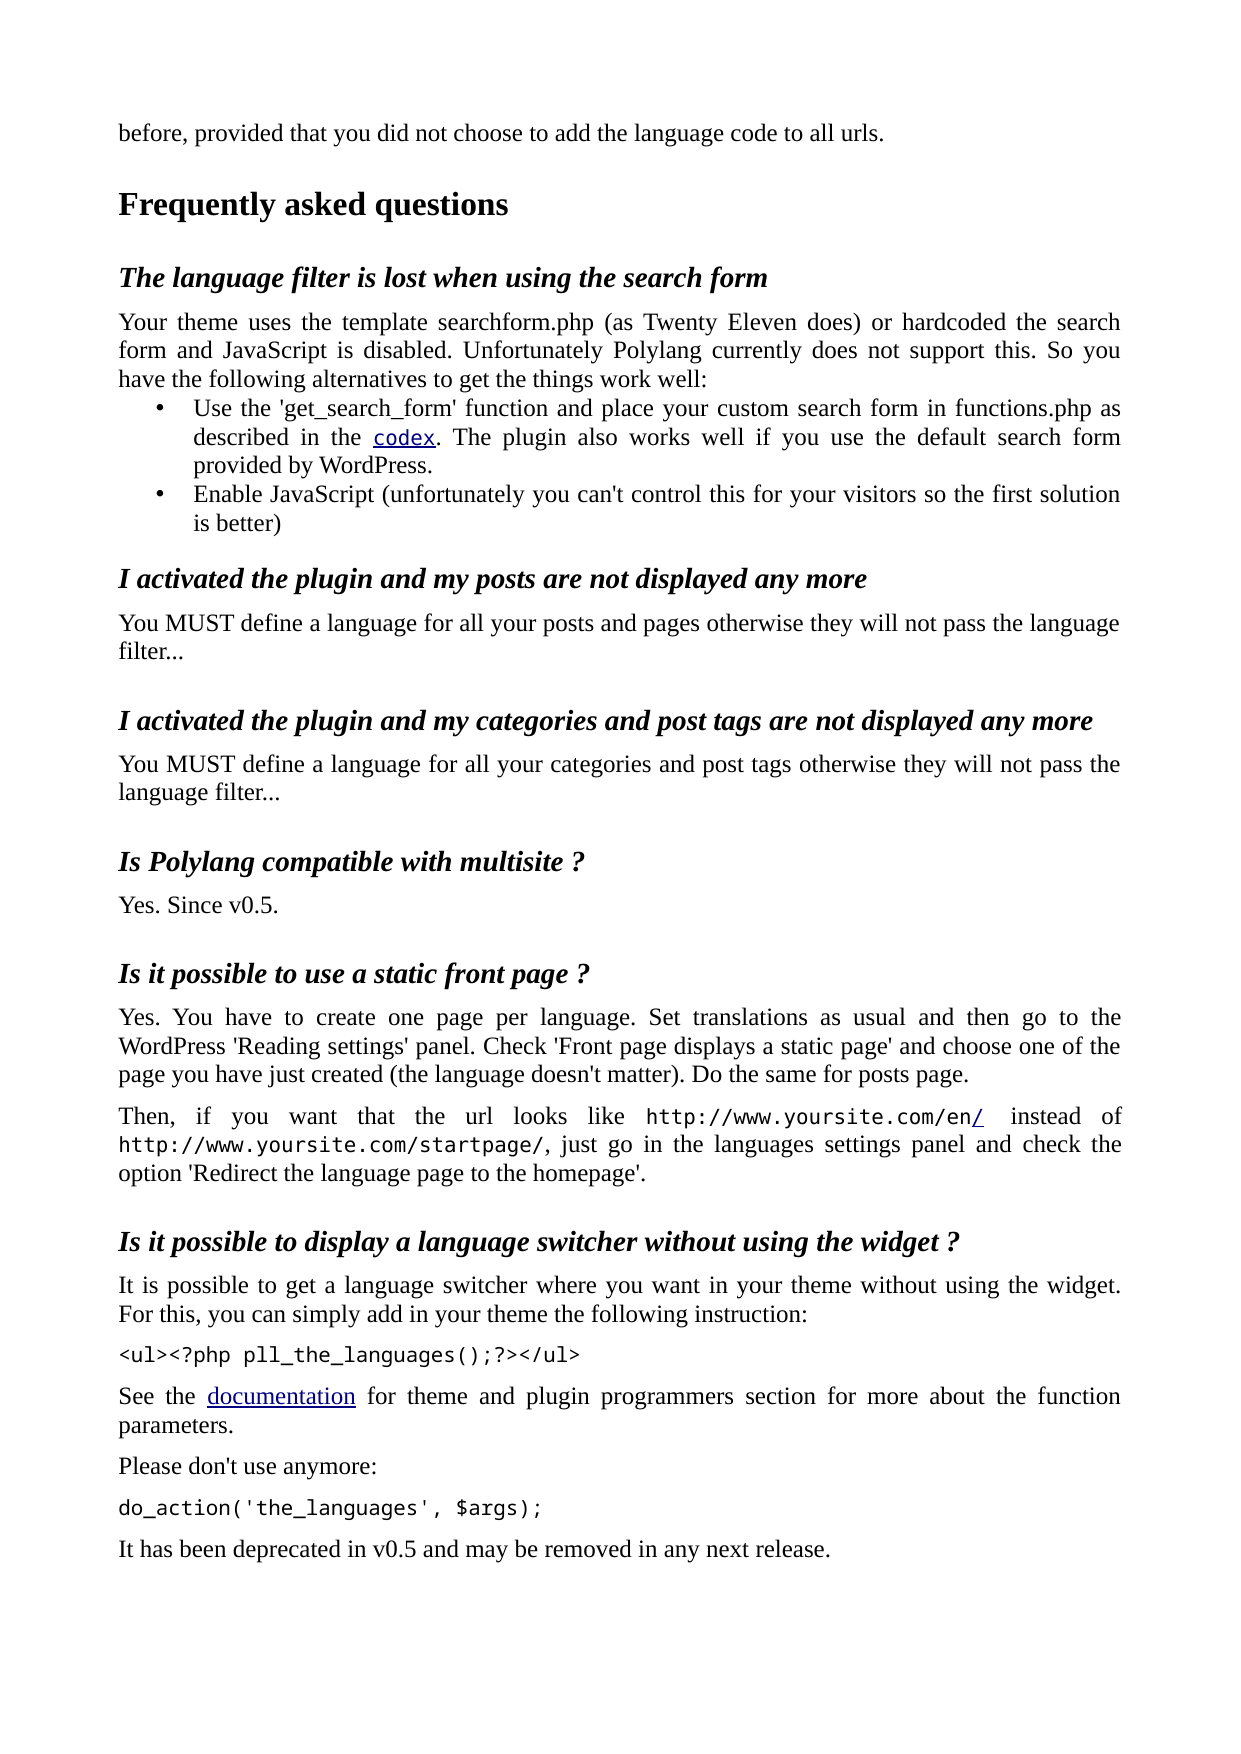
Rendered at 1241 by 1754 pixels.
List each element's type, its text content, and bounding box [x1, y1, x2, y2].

text See the documentation for theme and plugin programmers section for more about the function parameters. [118, 1381, 1122, 1439]
text Yes. You have to create one page per language. Set translations as usual and then go to the WordPress 'Reading settings' panel. Check 'Front page displays a static page' and choose one of the page you have just created (the language doesn't matter). Do the same for posts page. [118, 1002, 1122, 1088]
text You MUST define a language for all your posts and pages otherwise they will not pass the language filter... [118, 608, 1122, 665]
text Your theme uses the template searchform.php (as Twenty Eleven does) or hardcoded the search form and JavaScript is disabled. Unfortunately Polylang currently does not support this. So you have the following alternatives to get the things work well: [118, 307, 1122, 393]
subtitle Frequently asked questions [118, 184, 1122, 223]
subtitle I activated the plugin and my categories and post tags are not displayed any more [118, 703, 1122, 736]
text <ul><?php pll_the_languages();?></ul> [118, 1341, 1122, 1369]
text It has been deprecated in v0.5 and may be removed in any next release. [118, 1534, 1122, 1562]
text You MUST define a language for all your categories and post tags otherwise they will not pass the language filter... [118, 749, 1122, 806]
text Yes. Since v0.5. [118, 890, 1122, 918]
list Enable JavaScript (unfortunately you can't control this for your visitors so the first solution is better) [156, 479, 1122, 537]
subtitle Is it possible to use a static front page ? [118, 956, 1122, 989]
text It is possible to get a language switcher where you want in your theme without using the widget. For this, you can simply add in your theme the following instruction: [118, 1271, 1122, 1328]
list Use the 'get_search_form' function and place your custom search form in functions.php as described in the codex. The plugin also works well if you use the default search form provided by WordPress. [156, 393, 1122, 479]
subtitle The language filter is lost when using the search form [118, 261, 1122, 294]
subtitle Is it possible to display a language switcher without using the widget ? [118, 1224, 1122, 1258]
subtitle I activated the plugin and my posts are not displayed any more [118, 562, 1122, 595]
text Please don't use anymore: [118, 1451, 1122, 1480]
subtitle Is Polylang compatible with multisite ? [118, 844, 1122, 877]
text do_action('the_languages', $args); [118, 1493, 1122, 1521]
text Then, if you want that the url looks like http://www.yoursite.com/en/ instead of http://www.yoursite.com/startpage/, just go in the languages settings panel and check the option 'Redirect the language page to the homepage'. [118, 1101, 1122, 1187]
text before, provided that you did not choose to add the language code to all urls. [118, 118, 1122, 147]
